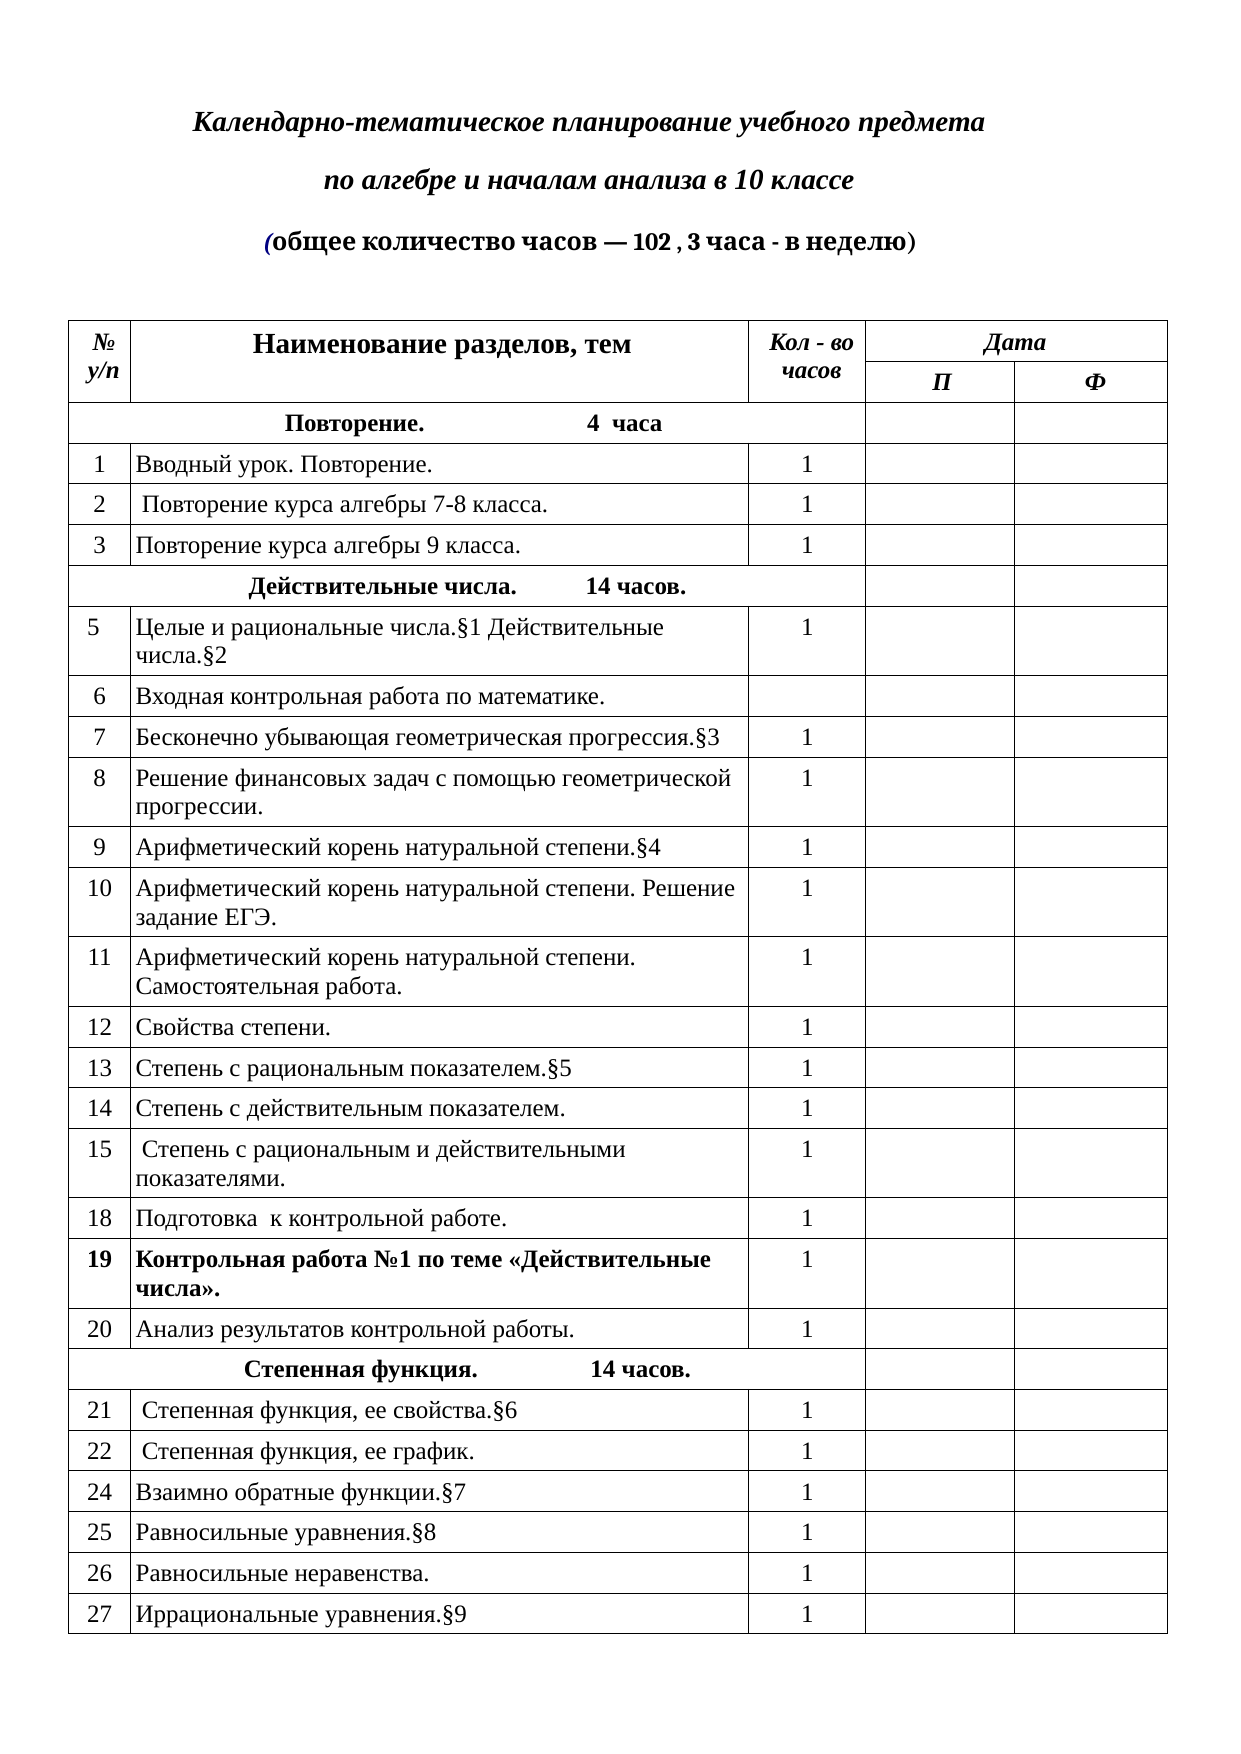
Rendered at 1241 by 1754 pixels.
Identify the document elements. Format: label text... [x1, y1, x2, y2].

table_cell Бесконечно убывающая геометрическая прогрессия.§3 [131, 717, 748, 756]
table_cell 15 [69, 1129, 130, 1197]
table_cell [1015, 607, 1167, 675]
table_cell [1015, 868, 1167, 936]
table_cell 1 [749, 937, 865, 1006]
table_cell Арифметический корень натуральной степени.§4 [131, 827, 748, 867]
table_cell 6 [69, 676, 130, 716]
table_cell Повторение курса алгебры 9 класса. [131, 525, 748, 565]
table_cell [866, 607, 1014, 675]
table_cell [1015, 1048, 1167, 1087]
table_cell 25 [69, 1512, 130, 1552]
table_cell [1015, 1431, 1167, 1470]
table_cell 3 [69, 525, 130, 565]
table_cell [866, 525, 1014, 565]
table_cell Ф [1015, 362, 1167, 402]
table_cell Иррациональные уравнения.§9 [131, 1594, 748, 1633]
table_cell 1 [749, 1431, 865, 1470]
table_cell [1015, 676, 1167, 716]
table_cell Вводный урок. Повторение. [131, 444, 748, 483]
table_cell [1015, 566, 1167, 606]
table_cell [866, 1431, 1014, 1470]
table_cell 1 [749, 1553, 865, 1593]
table_cell [1015, 758, 1167, 826]
table_cell 1 [749, 827, 865, 867]
table_cell [866, 937, 1014, 1006]
table_cell Решение финансовых задач с помощью геометрической прогрессии. [131, 758, 748, 826]
table_cell [1015, 937, 1167, 1006]
table_cell 1 [749, 484, 865, 524]
table_cell Степень с рациональным показателем.§5 [131, 1048, 748, 1087]
table_cell Степень с действительным показателем. [131, 1088, 748, 1128]
table_cell Входная контрольная работа по математике. [131, 676, 748, 716]
table_cell 1 [749, 1129, 865, 1197]
table_cell [866, 1512, 1014, 1552]
table_cell 1 [69, 444, 130, 483]
table_cell [866, 403, 1014, 443]
table_cell [866, 444, 1014, 483]
table_cell [1015, 1349, 1167, 1389]
table_cell [866, 1471, 1014, 1511]
table_cell 13 [69, 1048, 130, 1087]
table_cell 12 [69, 1007, 130, 1046]
table_cell [1015, 525, 1167, 565]
table_cell 18 [69, 1198, 130, 1238]
table_header № у/п [69, 321, 130, 402]
table_cell [1015, 1129, 1167, 1197]
table_cell Степенная функция, ее график. [131, 1431, 748, 1470]
table_cell 21 [69, 1390, 130, 1430]
table_cell 19 [69, 1239, 130, 1307]
subtitle (общее количество часов — 102 , 3 часа - в неделю) [59, 227, 1122, 257]
table_cell Повторение курса алгебры 7-8 класса. [131, 484, 748, 524]
table_cell 1 [749, 1390, 865, 1430]
table_cell [1015, 1088, 1167, 1128]
text Календарно-тематическое планирование учебного предмета [59, 104, 1122, 137]
table_cell 9 [69, 827, 130, 867]
table_cell [866, 566, 1014, 606]
table_cell Подготовка к контрольной работе. [131, 1198, 748, 1238]
table_cell [1015, 484, 1167, 524]
table_cell 2 [69, 484, 130, 524]
table_cell 1 [749, 1048, 865, 1087]
table_cell 1 [749, 717, 865, 756]
table_cell 1 [749, 758, 865, 826]
table_cell [866, 1198, 1014, 1238]
table_cell [866, 717, 1014, 756]
table_cell 1 [749, 1471, 865, 1511]
table_cell [1015, 1390, 1167, 1430]
table_cell 1 [749, 1239, 865, 1307]
subtitle по алгебре и началам анализа в 10 классе [59, 162, 1122, 196]
table_cell 10 [69, 868, 130, 936]
table_cell [866, 1390, 1014, 1430]
table_cell Взаимно обратные функции.§7 [131, 1471, 748, 1511]
table_cell Арифметический корень натуральной степени. Решение задание ЕГЭ. [131, 868, 748, 936]
table_cell 20 [69, 1309, 130, 1348]
table_cell П [866, 362, 1014, 402]
table_cell [1015, 1007, 1167, 1046]
table_cell Арифметический корень натуральной степени. Самостоятельная работа. [131, 937, 748, 1006]
table_cell [866, 1594, 1014, 1633]
table_cell Степень с рациональным и действительными показателями. [131, 1129, 748, 1197]
table_header Наименование разделов, тем [131, 321, 748, 402]
table_cell [1015, 444, 1167, 483]
table_cell 5 [69, 607, 130, 675]
table_cell [866, 1553, 1014, 1593]
table_header Дата [866, 321, 1167, 361]
table_cell [866, 1239, 1014, 1307]
table_cell [1015, 1309, 1167, 1348]
table_cell [866, 676, 1014, 716]
table_cell [1015, 1239, 1167, 1307]
table_cell [1015, 1471, 1167, 1511]
table_cell 1 [749, 1309, 865, 1348]
table_cell 1 [749, 1594, 865, 1633]
table_cell Целые и рациональные числа.§1 Действительные числа.§2 [131, 607, 748, 675]
table_cell 1 [749, 1007, 865, 1046]
table_cell 11 [69, 937, 130, 1006]
table_cell 1 [749, 525, 865, 565]
table_cell Равносильные уравнения.§8 [131, 1512, 748, 1552]
table_cell 14 [69, 1088, 130, 1128]
table_cell Степенная функция, ее свойства.§6 [131, 1390, 748, 1430]
table_cell [866, 1309, 1014, 1348]
table_cell [1015, 717, 1167, 756]
table_header Кол - во часов [749, 321, 865, 402]
table_cell Анализ результатов контрольной работы. [131, 1309, 748, 1348]
table_cell Степенная функция. 14 часов. [69, 1349, 865, 1389]
table_cell [1015, 1198, 1167, 1238]
table_cell [866, 1129, 1014, 1197]
table_cell Повторение. 4 часа [69, 403, 865, 443]
table_cell [866, 1048, 1014, 1087]
table_cell Равносильные неравенства. [131, 1553, 748, 1593]
table_cell [866, 758, 1014, 826]
table_cell [749, 676, 865, 716]
table_cell [1015, 827, 1167, 867]
table_cell [1015, 1594, 1167, 1633]
table_cell [866, 484, 1014, 524]
table_cell [866, 1007, 1014, 1046]
table_cell 1 [749, 1198, 865, 1238]
table_cell [866, 827, 1014, 867]
table_cell 1 [749, 444, 865, 483]
table_cell 27 [69, 1594, 130, 1633]
table_cell 1 [749, 607, 865, 675]
table_cell Контрольная работа №1 по теме «Действительные числа». [131, 1239, 748, 1307]
table_cell 1 [749, 1088, 865, 1128]
table_cell [1015, 1512, 1167, 1552]
table_cell [866, 1349, 1014, 1389]
table_cell [1015, 1553, 1167, 1593]
table_cell 7 [69, 717, 130, 756]
table_cell [866, 1088, 1014, 1128]
table_cell 24 [69, 1471, 130, 1511]
table_cell [1015, 403, 1167, 443]
table_cell 22 [69, 1431, 130, 1470]
table_cell 8 [69, 758, 130, 826]
table_cell 26 [69, 1553, 130, 1593]
table_cell Действительные числа. 14 часов. [69, 566, 865, 606]
table_cell Свойства степени. [131, 1007, 748, 1046]
table_cell 1 [749, 868, 865, 936]
table_cell 1 [749, 1512, 865, 1552]
table_cell [866, 868, 1014, 936]
